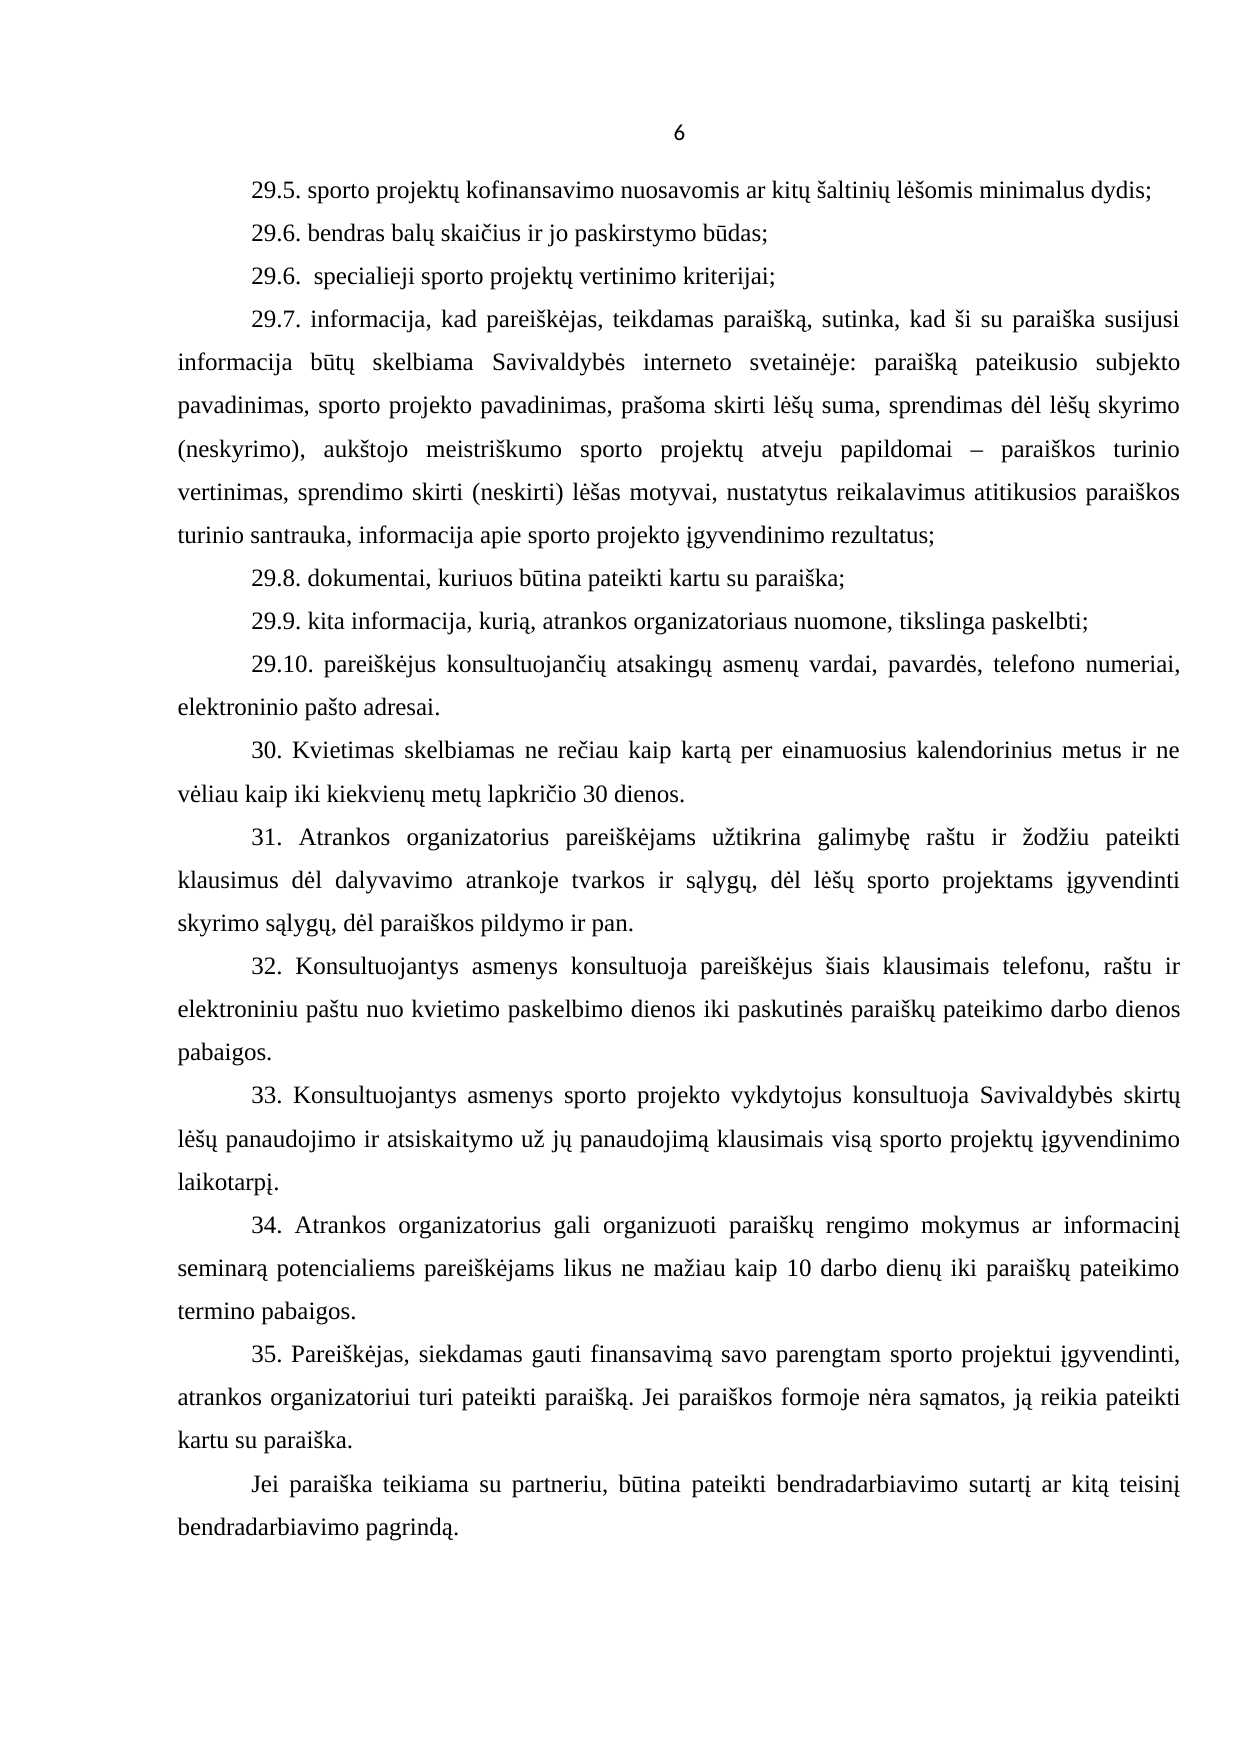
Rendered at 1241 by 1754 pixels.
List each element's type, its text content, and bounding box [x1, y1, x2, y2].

text 33. Konsultuojantys asmenys sporto projekto vykdytojus konsultuoja Savivaldybės skirtų lėšų panaudojimo ir atsiskaitymo už jų panaudojimą klausimais visą sporto projektų įgyvendinimo laikotarpį. [177, 1081, 1181, 1196]
text 29.9. kita informacija, kurią, atrankos organizatoriaus nuomone, tikslinga paskelbti; [177, 606, 1181, 635]
text 34. Atrankos organizatorius gali organizuoti paraiškų rengimo mokymus ar informacinį seminarą potencialiems pareiškėjams likus ne mažiau kaip 10 darbo dienų iki paraiškų pateikimo termino pabaigos. [177, 1210, 1181, 1325]
text 32. Konsultuojantys asmenys konsultuoja pareiškėjus šiais klausimais telefonu, raštu ir elektroniniu paštu nuo kvietimo paskelbimo dienos iki paskutinės paraiškų pateikimo darbo dienos pabaigos. [177, 951, 1181, 1066]
text 35. Pareiškėjas, siekdamas gauti finansavimą savo parengtam sporto projektui įgyvendinti, atrankos organizatoriui turi pateikti paraišką. Jei paraiškos formoje nėra sąmatos, ją reikia pateikti kartu su paraiška. [177, 1339, 1181, 1454]
text 29.5. sporto projektų kofinansavimo nuosavomis ar kitų šaltinių lėšomis minimalus dydis; [177, 175, 1181, 204]
text 29.10. pareiškėjus konsultuojančių atsakingų asmenų vardai, pavardės, telefono numeriai, elektroninio pašto adresai. [177, 649, 1181, 721]
text 30. Kvietimas skelbiamas ne rečiau kaip kartą per einamuosius kalendorinius metus ir ne vėliau kaip iki kiekvienų metų lapkričio 30 dienos. [177, 736, 1181, 807]
text 29.6. specialieji sporto projektų vertinimo kriterijai; [177, 261, 1181, 290]
text 29.7. informacija, kad pareiškėjas, teikdamas paraišką, sutinka, kad ši su paraiška susijusi informacija būtų skelbiama Savivaldybės interneto svetainėje: paraišką pateikusio subjekto pavadinimas, sporto projekto pavadinimas, prašoma skirti lėšų suma, sprendimas dėl lėšų skyrimo (neskyrimo), aukštojo meistriškumo sporto projektų atveju papildomai – paraiškos turinio vertinimas, sprendimo skirti (neskirti) lėšas motyvai, nustatytus reikalavimus atitikusios paraiškos turinio santrauka, informacija apie sporto projekto įgyvendinimo rezultatus; [177, 304, 1181, 549]
text 31. Atrankos organizatorius pareiškėjams užtikrina galimybę raštu ir žodžiu pateikti klausimus dėl dalyvavimo atrankoje tvarkos ir sąlygų, dėl lėšų sporto projektams įgyvendinti skyrimo sąlygų, dėl paraiškos pildymo ir pan. [177, 822, 1181, 937]
text 29.6. bendras balų skaičius ir jo paskirstymo būdas; [177, 218, 1181, 247]
text 29.8. dokumentai, kuriuos būtina pateikti kartu su paraiška; [177, 563, 1181, 592]
text Jei paraiška teikiama su partneriu, būtina pateikti bendradarbiavimo sutartį ar kitą teisinį bendradarbiavimo pagrindą. [177, 1469, 1181, 1541]
